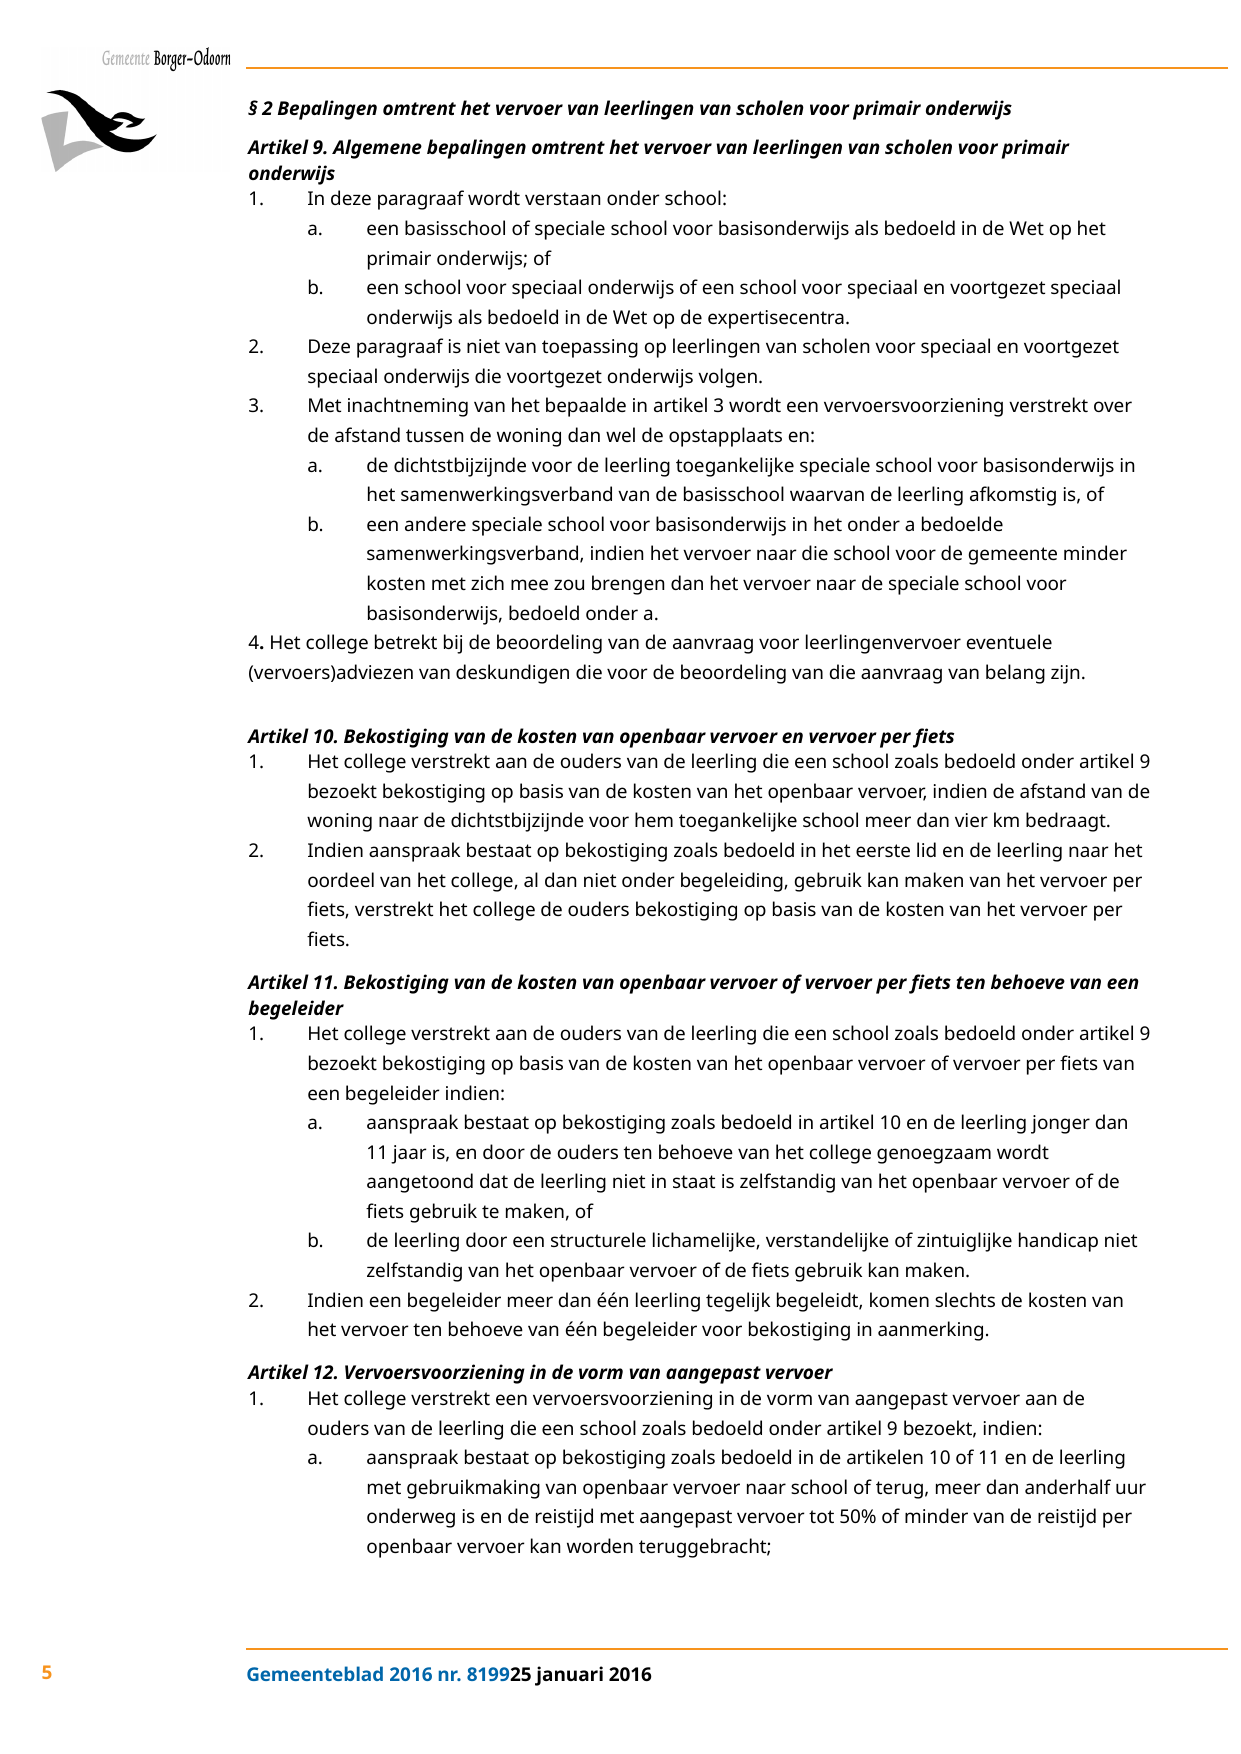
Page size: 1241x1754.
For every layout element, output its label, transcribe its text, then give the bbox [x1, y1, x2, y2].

text Artikel 12. Vervoersvoorziening in de vorm van aangepast vervoer [248, 1359, 1152, 1385]
list Het college verstrekt aan de ouders van de leerling die een school zoals bedoeld onder artikel 9 bezoekt bekostiging op basis van de kosten van het openbaar vervoer, indien de afstand van de woning naar de dichtstbijzijnde voor hem toegankelijke school meer dan vier km bedraagt. [248, 748, 1152, 833]
list aanspraak bestaat op bekostiging zoals bedoeld in artikel 10 en de leerling jonger dan 11 jaar is, en door de ouders ten behoeve van het college genoegzaam wordt aangetoond dat de leerling niet in staat is zelfstandig van het openbaar vervoer of de fiets gebruik te maken, of [307, 1109, 1152, 1224]
list een basisschool of speciale school voor basisonderwijs als bedoeld in de Wet op het primair onderwijs; of [307, 215, 1152, 270]
list Indien een begeleider meer dan één leerling tegelijk begeleidt, komen slechts de kosten van het vervoer ten behoeve van één begeleider voor bekostiging in aanmerking. [248, 1287, 1152, 1342]
list Het college verstrekt aan de ouders van de leerling die een school zoals bedoeld onder artikel 9 bezoekt bekostiging op basis van de kosten van het openbaar vervoer of vervoer per fiets van een begeleider indien: [248, 1021, 1152, 1106]
list een andere speciale school voor basisonderwijs in het onder a bedoelde samenwerkingsverband, indien het vervoer naar die school voor de gemeente minder kosten met zich mee zou brengen dan het vervoer naar de speciale school voor basisonderwijs, bedoeld onder a. [307, 511, 1152, 625]
text § 2 Bepalingen omtrent het vervoer van leerlingen van scholen voor primair onderwijs [248, 95, 1152, 121]
list In deze paragraaf wordt verstaan onder school: [248, 186, 1152, 211]
list Met inachtneming van het bepaalde in artikel 3 wordt een vervoersvoorziening verstrekt over de afstand tussen de woning dan wel de opstapplaats en: [248, 393, 1152, 448]
picture [41, 47, 231, 172]
list Deze paragraaf is niet van toepassing op leerlingen van scholen voor speciaal en voortgezet speciaal onderwijs die voortgezet onderwijs volgen. [248, 333, 1152, 389]
text Artikel 11. Bekostiging van de kosten van openbaar vervoer of vervoer per fiets ten behoeve van een begeleider [248, 969, 1152, 1021]
list de dichtstbijzijnde voor de leerling toegankelijke speciale school voor basisonderwijs in het samenwerkingsverband van de basisschool waarvan de leerling afkomstig is, of [307, 452, 1152, 507]
list aanspraak bestaat op bekostiging zoals bedoeld in de artikelen 10 of 11 en de leerling met gebruikmaking van openbaar vervoer naar school of terug, meer dan anderhalf uur onderweg is en de reistijd met aangepast vervoer tot 50% of minder van de reistijd per openbaar vervoer kan worden teruggebracht; [307, 1444, 1152, 1559]
list Het college verstrekt een vervoersvoorziening in de vorm van aangepast vervoer aan de ouders van de leerling die een school zoals bedoeld onder artikel 9 bezoekt, indien: [248, 1385, 1152, 1441]
list een school voor speciaal onderwijs of een school voor speciaal en voortgezet speciaal onderwijs als bedoeld in de Wet op de expertisecentra. [307, 274, 1152, 329]
text Artikel 9. Algemene bepalingen omtrent het vervoer van leerlingen van scholen voor primair onderwijs [248, 134, 1152, 186]
list Indien aanspraak bestaat op bekostiging zoals bedoeld in het eerste lid en de leerling naar het oordeel van het college, al dan niet onder begeleiding, gebruik kan maken van het vervoer per fiets, verstrekt het college de ouders bekostiging op basis van de kosten van het vervoer per fiets. [248, 837, 1152, 952]
text Artikel 10. Bekostiging van de kosten van openbaar vervoer en vervoer per fiets [248, 723, 1152, 748]
text 4. Het college betrekt bij de beoordeling van de aanvraag voor leerlingenvervoer eventuele (vervoers)adviezen van deskundigen die voor de beoordeling van die aanvraag van belang zijn. [248, 629, 1152, 684]
list de leerling door een structurele lichamelijke, verstandelijke of zintuiglijke handicap niet zelfstandig van het openbaar vervoer of de fiets gebruik kan maken. [307, 1228, 1152, 1283]
